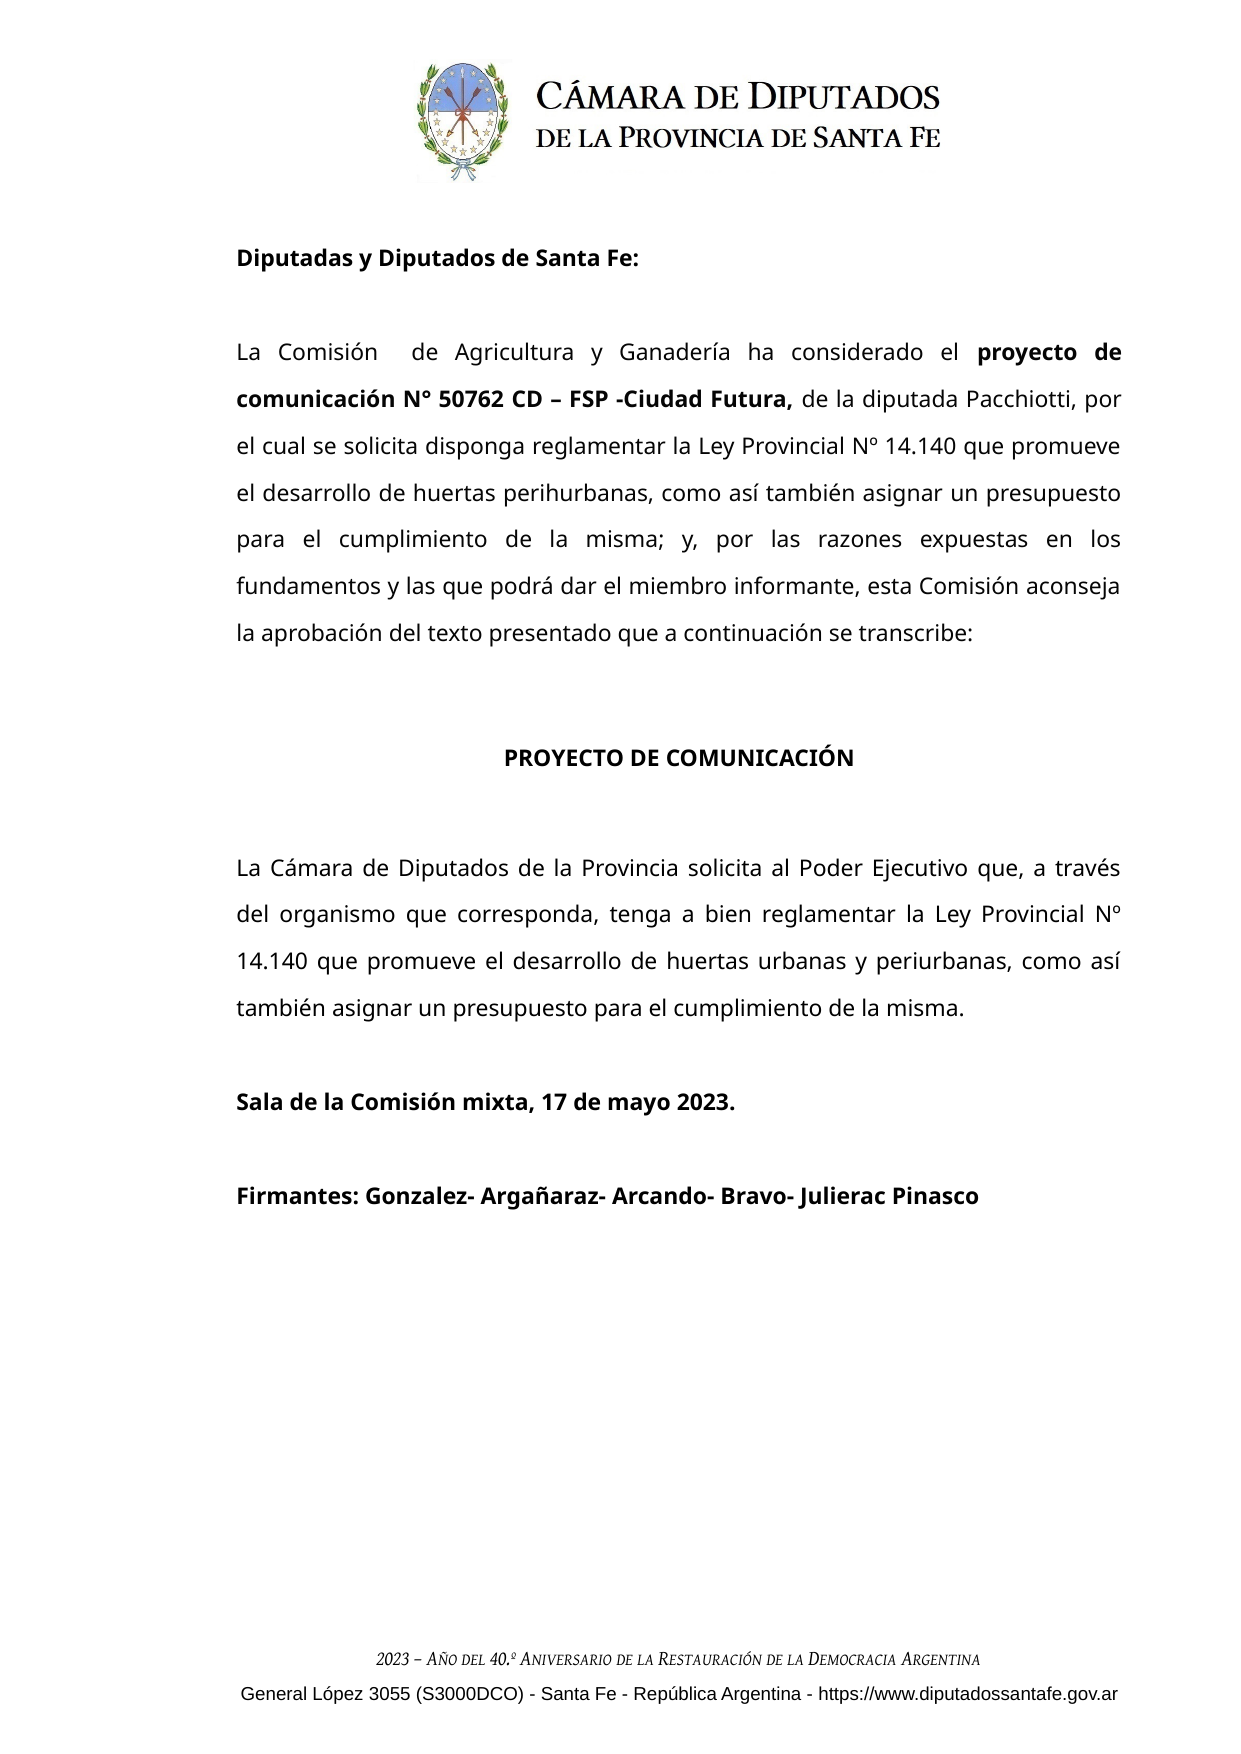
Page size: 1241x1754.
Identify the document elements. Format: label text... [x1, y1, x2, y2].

text Sala de la Comisión mixta, 17 de mayo 2023. [236, 1086, 1122, 1117]
text Firmantes: Gonzalez- Argañaraz- Arcando- Bravo- Julierac Pinasco [236, 1180, 1122, 1211]
text PROYECTO DE COMUNICACIÓN [236, 742, 1122, 773]
text Diputadas y Diputados de Santa Fe: [236, 242, 1122, 273]
text La Comisión de Agricultura y Ganadería ha considerado el proyecto de comunicación N° 50762 CD – FSP -Ciudad Futura, de la diputada Pacchiotti, por el cual se solicita disponga reglamentar la Ley Provincial Nº 14.140 que promueve el desarrollo de huertas perihurbanas, como así también asignar un presupuesto para el cumplimiento de la misma; y, por las razones expuestas en los fundamentos y las que podrá dar el miembro informante, esta Comisión aconseja la aprobación del texto presentado que a continuación se transcribe: [236, 336, 1122, 648]
text La Cámara de Diputados de la Provincia solicita al Poder Ejecutivo que, a través del organismo que corresponda, tenga a bien reglamentar la Ley Provincial Nº 14.140 que promueve el desarrollo de huertas urbanas y periurbanas, como así también asignar un presupuesto para el cumplimiento de la misma. [236, 852, 1122, 1023]
picture [413, 59, 945, 183]
